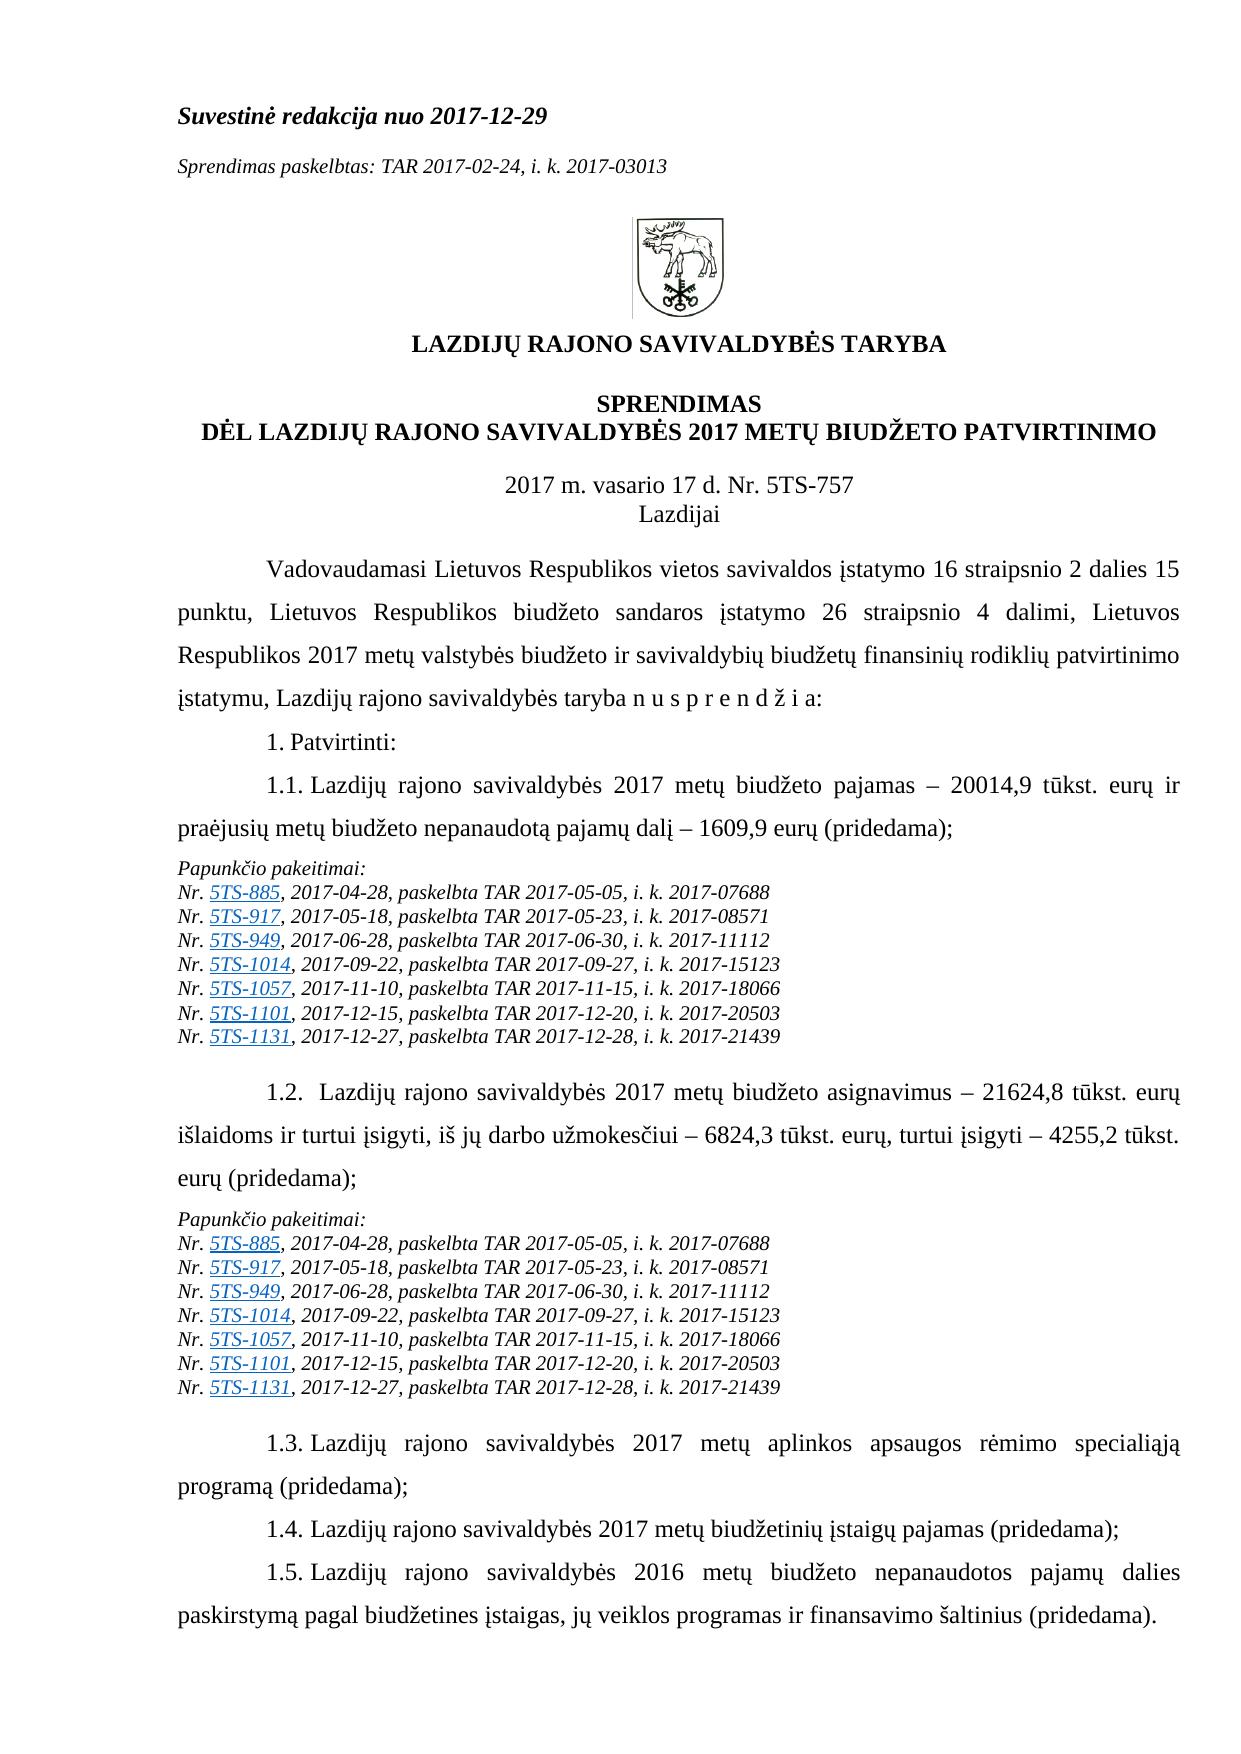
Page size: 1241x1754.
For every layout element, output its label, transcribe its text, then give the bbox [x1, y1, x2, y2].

text Nr. 5TS-1101, 2017-12-15, paskelbta TAR 2017-12-20, i. k. 2017-20503 [177, 1000, 1181, 1024]
text Nr. 5TS-885, 2017-04-28, paskelbta TAR 2017-05-05, i. k. 2017-07688 [177, 880, 1181, 904]
text Nr. 5TS-917, 2017-05-18, paskelbta TAR 2017-05-23, i. k. 2017-08571 [177, 904, 1181, 928]
text Nr. 5TS-1014, 2017-09-22, paskelbta TAR 2017-09-27, i. k. 2017-15123 [177, 1303, 1181, 1327]
text Suvestinė redakcija nuo 2017-12-29 [177, 101, 1181, 130]
text Nr. 5TS-1101, 2017-12-15, paskelbta TAR 2017-12-20, i. k. 2017-20503 [177, 1351, 1181, 1375]
text Nr. 5TS-1057, 2017-11-10, paskelbta TAR 2017-11-15, i. k. 2017-18066 [177, 1327, 1181, 1351]
text 1.3. Lazdijų rajono savivaldybės 2017 metų aplinkos apsaugos rėmimo specialiąją programą (pridedama); [177, 1428, 1181, 1500]
text Nr. 5TS-949, 2017-06-28, paskelbta TAR 2017-06-30, i. k. 2017-11112 [177, 1279, 1181, 1303]
text Nr. 5TS-917, 2017-05-18, paskelbta TAR 2017-05-23, i. k. 2017-08571 [177, 1255, 1181, 1279]
text SPRENDIMAS [177, 389, 1181, 417]
text Sprendimas paskelbtas: TAR 2017-02-24, i. k. 2017-03013 [177, 154, 1181, 178]
text Lazdijai [177, 499, 1181, 528]
text Nr. 5TS-949, 2017-06-28, paskelbta TAR 2017-06-30, i. k. 2017-11112 [177, 928, 1181, 952]
text Nr. 5TS-1131, 2017-12-27, paskelbta TAR 2017-12-28, i. k. 2017-21439 [177, 1024, 1181, 1048]
text 1.4. Lazdijų rajono savivaldybės 2017 metų biudžetinių įstaigų pajamas (pridedama); [177, 1514, 1181, 1543]
text 1.5. Lazdijų rajono savivaldybės 2016 metų biudžeto nepanaudotos pajamų dalies paskirstymą pagal biudžetines įstaigas, jų veiklos programas ir finansavimo šaltinius (pridedama). [177, 1557, 1181, 1629]
text 1.1. Lazdijų rajono savivaldybės 2017 metų biudžeto pajamas – 20014,9 tūkst. eurų ir praėjusių metų biudžeto nepanaudotą pajamų dalį – 1609,9 eurų (pridedama); [177, 770, 1181, 842]
text Nr. 5TS-1131, 2017-12-27, paskelbta TAR 2017-12-28, i. k. 2017-21439 [177, 1375, 1181, 1399]
text 2017 m. vasario 17 d. Nr. 5TS-757 [177, 470, 1181, 499]
text Nr. 5TS-1014, 2017-09-22, paskelbta TAR 2017-09-27, i. k. 2017-15123 [177, 952, 1181, 976]
text Papunkčio pakeitimai: [177, 1207, 1181, 1231]
text 1.2. Lazdijų rajono savivaldybės 2017 metų biudžeto asignavimus – 21624,8 tūkst. eurų išlaidoms ir turtui įsigyti, iš jų darbo užmokesčiui – 6824,3 tūkst. eurų, turtui įsigyti – 4255,2 tūkst. eurų (pridedama); [177, 1077, 1181, 1192]
text Vadovaudamasi Lietuvos Respublikos vietos savivaldos įstatymo 16 straipsnio 2 dalies 15 punktu, Lietuvos Respublikos biudžeto sandaros įstatymo 26 straipsnio 4 dalimi, Lietuvos Respublikos 2017 metų valstybės biudžeto ir savivaldybių biudžetų finansinių rodiklių patvirtinimo įstatymu, Lazdijų rajono savivaldybės taryba n u s p r e n d ž i a: [177, 554, 1181, 712]
text 1. Patvirtinti: [266, 727, 1181, 755]
text Nr. 5TS-1057, 2017-11-10, paskelbta TAR 2017-11-15, i. k. 2017-18066 [177, 976, 1181, 1000]
text DĖL LAZDIJŲ RAJONO SAVIVALDYBĖS 2017 METŲ BIUDŽETO PATVIRTINIMO [177, 417, 1181, 446]
text Papunkčio pakeitimai: [177, 856, 1181, 880]
text Nr. 5TS-885, 2017-04-28, paskelbta TAR 2017-05-05, i. k. 2017-07688 [177, 1231, 1181, 1255]
text LAZDIJŲ RAJONO SAVIVALDYBĖS TARYBA [177, 329, 1181, 358]
